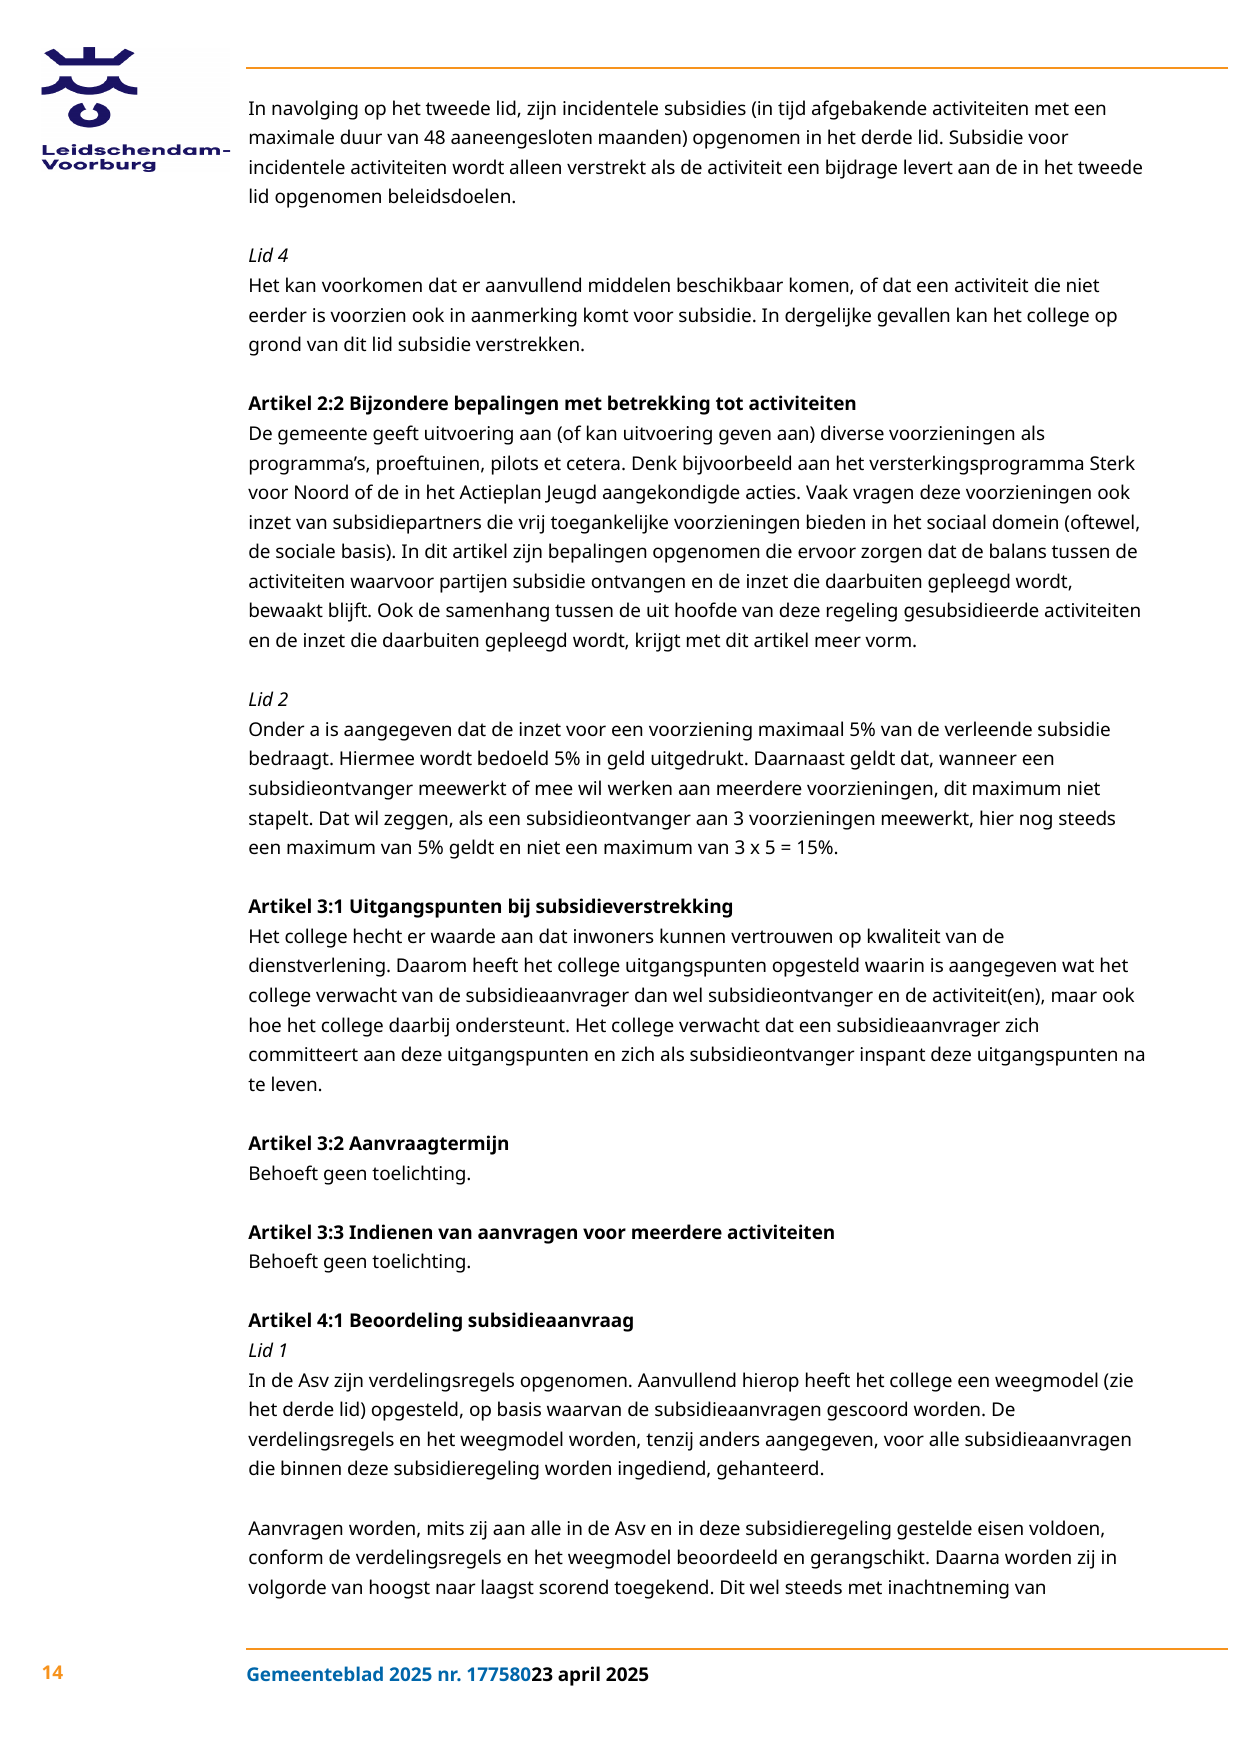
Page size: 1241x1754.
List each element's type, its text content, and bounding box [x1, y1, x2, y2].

text Artikel 3:2 Aanvraagtermijn [248, 1130, 1152, 1156]
text Artikel 4:1 Beoordeling subsidieaanvraag [248, 1308, 1152, 1333]
text Artikel 3:3 Indienen van aanvragen voor meerdere activiteiten [248, 1219, 1152, 1245]
text Lid 2 [248, 686, 1152, 712]
text Behoeft geen toelichting. [248, 1248, 1152, 1274]
text De gemeente geeft uitvoering aan (of kan uitvoering geven aan) diverse voorzieningen als programma’s, proeftuinen, pilots et cetera. Denk bijvoorbeeld aan het versterkingsprogramma Sterk voor Noord of de in het Actieplan Jeugd aangekondigde acties. Vaak vragen deze voorzieningen ook inzet van subsidiepartners die vrij toegankelijke voorzieningen bieden in het sociaal domein (oftewel, de sociale basis). In dit artikel zijn bepalingen opgenomen die ervoor zorgen dat de balans tussen de activiteiten waarvoor partijen subsidie ontvangen en de inzet die daarbuiten gepleegd wordt, bewaakt blijft. Ook de samenhang tussen de uit hoofde van deze regeling gesubsidieerde activiteiten en de inzet die daarbuiten gepleegd wordt, krijgt met dit artikel meer vorm. [248, 420, 1152, 653]
text Onder a is aangegeven dat de inzet voor een voorziening maximaal 5% van de verleende subsidie bedraagt. Hiermee wordt bedoeld 5% in geld uitgedrukt. Daarnaast geldt dat, wanneer een subsidieontvanger meewerkt of mee wil werken aan meerdere voorzieningen, dit maximum niet stapelt. Dat wil zeggen, als een subsidieontvanger aan 3 voorzieningen meewerkt, hier nog steeds een maximum van 5% geldt en niet een maximum van 3 x 5 = 15%. [248, 716, 1152, 860]
picture [41, 47, 231, 172]
text In navolging op het tweede lid, zijn incidentele subsidies (in tijd afgebakende activiteiten met een maximale duur van 48 aaneengesloten maanden) opgenomen in het derde lid. Subsidie voor incidentele activiteiten wordt alleen verstrekt als de activiteit een bijdrage levert aan de in het tweede lid opgenomen beleidsdoelen. [248, 95, 1152, 209]
text Artikel 2:2 Bijzondere bepalingen met betrekking tot activiteiten [248, 391, 1152, 416]
text Behoeft geen toelichting. [248, 1160, 1152, 1186]
text Artikel 3:1 Uitgangspunten bij subsidieverstrekking [248, 893, 1152, 919]
text Het college hecht er waarde aan dat inwoners kunnen vertrouwen op kwaliteit van de dienstverlening. Daarom heeft het college uitgangspunten opgesteld waarin is aangegeven wat het college verwacht van de subsidieaanvrager dan wel subsidieontvanger en de activiteit(en), maar ook hoe het college daarbij ondersteunt. Het college verwacht dat een subsidieaanvrager zich committeert aan deze uitgangspunten en zich als subsidieontvanger inspant deze uitgangspunten na te leven. [248, 923, 1152, 1097]
text In de Asv zijn verdelingsregels opgenomen. Aanvullend hierop heeft het college een weegmodel (zie het derde lid) opgesteld, op basis waarvan de subsidieaanvragen gescoord worden. De verdelingsregels en het weegmodel worden, tenzij anders aangegeven, voor alle subsidieaanvragen die binnen deze subsidieregeling worden ingediend, gehanteerd. [248, 1367, 1152, 1481]
text Lid 4 [248, 243, 1152, 268]
text Het kan voorkomen dat er aanvullend middelen beschikbaar komen, of dat een activiteit die niet eerder is voorzien ook in aanmerking komt voor subsidie. In dergelijke gevallen kan het college op grond van dit lid subsidie verstrekken. [248, 272, 1152, 357]
text Aanvragen worden, mits zij aan alle in de Asv en in deze subsidieregeling gestelde eisen voldoen, conform de verdelingsregels en het weegmodel beoordeeld en gerangschikt. Daarna worden zij in volgorde van hoogst naar laagst scorend toegekend. Dit wel steeds met inachtneming van [248, 1515, 1152, 1600]
text Lid 1 [248, 1337, 1152, 1363]
